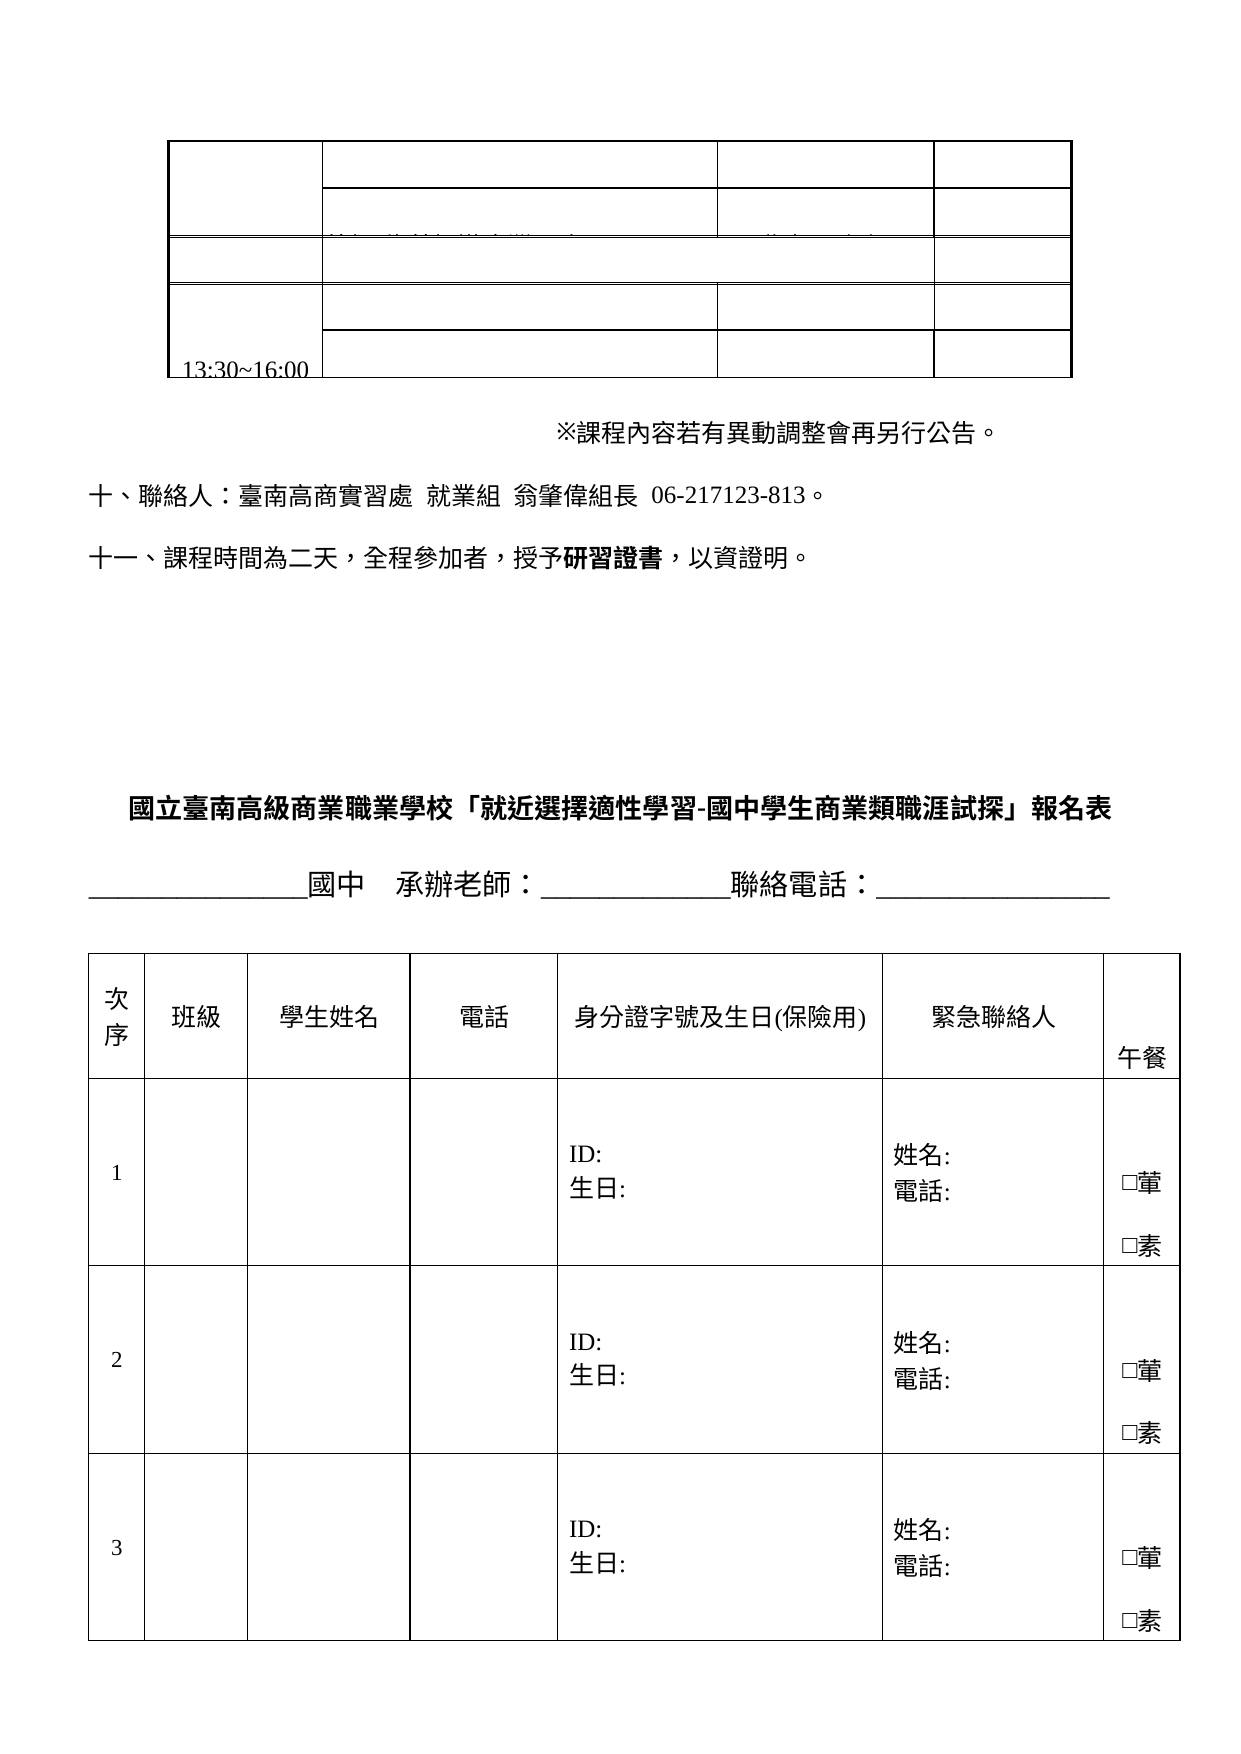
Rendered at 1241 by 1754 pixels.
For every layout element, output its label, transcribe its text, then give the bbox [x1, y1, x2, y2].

table_cell 語言多功能學習教室 [935, 189, 1070, 234]
table_cell [411, 1079, 557, 1265]
table_cell 姓名: 電話: [883, 1266, 1103, 1452]
table_header 身分證字號及生日(保險用) [558, 954, 882, 1077]
table_cell [145, 1266, 247, 1452]
text 十一、課程時間為二天，全程參加者，授予研習證書，以資證明。 [89, 515, 1152, 577]
table_cell □葷 □素 [1104, 1079, 1179, 1265]
table_header 次序 [89, 954, 144, 1077]
table_cell 鄭舒尹主任 [718, 189, 933, 234]
table_cell ID: 生日: [558, 1266, 882, 1452]
table_header 午餐 [1104, 954, 1179, 1077]
table_header 班級 [145, 954, 247, 1077]
table_cell 張芳慈組長 [718, 142, 933, 187]
table_cell [145, 1454, 247, 1640]
table_cell [248, 1266, 409, 1452]
table_cell 2 [89, 1266, 144, 1452]
table_cell 餐旅群-暖冬烘焙趣(B組) [323, 142, 717, 187]
table_cell 3 [89, 1454, 144, 1640]
table_cell ID: 生日: [558, 1454, 882, 1640]
table_cell [411, 1266, 557, 1452]
text 國立臺南高級商業職業學校「就近選擇適性學習-國中學生商業類職涯試探」報名表 [89, 765, 1152, 827]
text _______________國中 承辦老師：_____________聯絡電話：________________ [89, 861, 1152, 903]
table_cell 姓名: 電話: [883, 1454, 1103, 1640]
table_cell 外語群-英語遊臺灣(A組) [323, 189, 717, 234]
table_cell [248, 1454, 409, 1640]
table_cell ID: 生日: [558, 1079, 882, 1265]
table_cell □葷 □素 [1104, 1454, 1179, 1640]
table_cell 12:00~13:30 [170, 238, 322, 282]
table_header 緊急聯絡人 [883, 954, 1103, 1077]
table_cell 13:30~16:00 [170, 285, 322, 376]
table_cell [248, 1079, 409, 1265]
table_cell 鄭舒尹主任 [718, 285, 934, 329]
table_header 學生姓名 [248, 954, 409, 1077]
table_cell 張芳慈組長 [718, 331, 933, 376]
table_cell 烘焙教室 [935, 331, 1070, 376]
table_cell 外語群-英語遊臺灣(B組) [323, 285, 717, 329]
table_header 電話 [411, 954, 557, 1077]
text 十、聯絡人：臺南高商實習處 就業組 翁肇偉組長 06-217123-813。 [89, 452, 1152, 515]
table_cell 姓名: 電話: [883, 1079, 1103, 1265]
table_cell 第一會議室 [935, 238, 1070, 282]
table_cell 烘焙教室 [935, 142, 1070, 187]
table_cell 語言多功能學習教室 [935, 285, 1070, 329]
table_cell 9:30~12:00 [170, 142, 322, 234]
table_cell [145, 1079, 247, 1265]
table_cell □葷 □素 [1104, 1266, 1179, 1452]
text ※課程內容若有異動調整會再另行公告。 [89, 390, 1152, 452]
table_cell 餐旅群設計群-暖冬烘焙趣(A組) [323, 331, 717, 376]
table_cell [411, 1454, 557, 1640]
table_cell 1 [89, 1079, 144, 1265]
table_cell 午餐午休 [323, 238, 934, 282]
